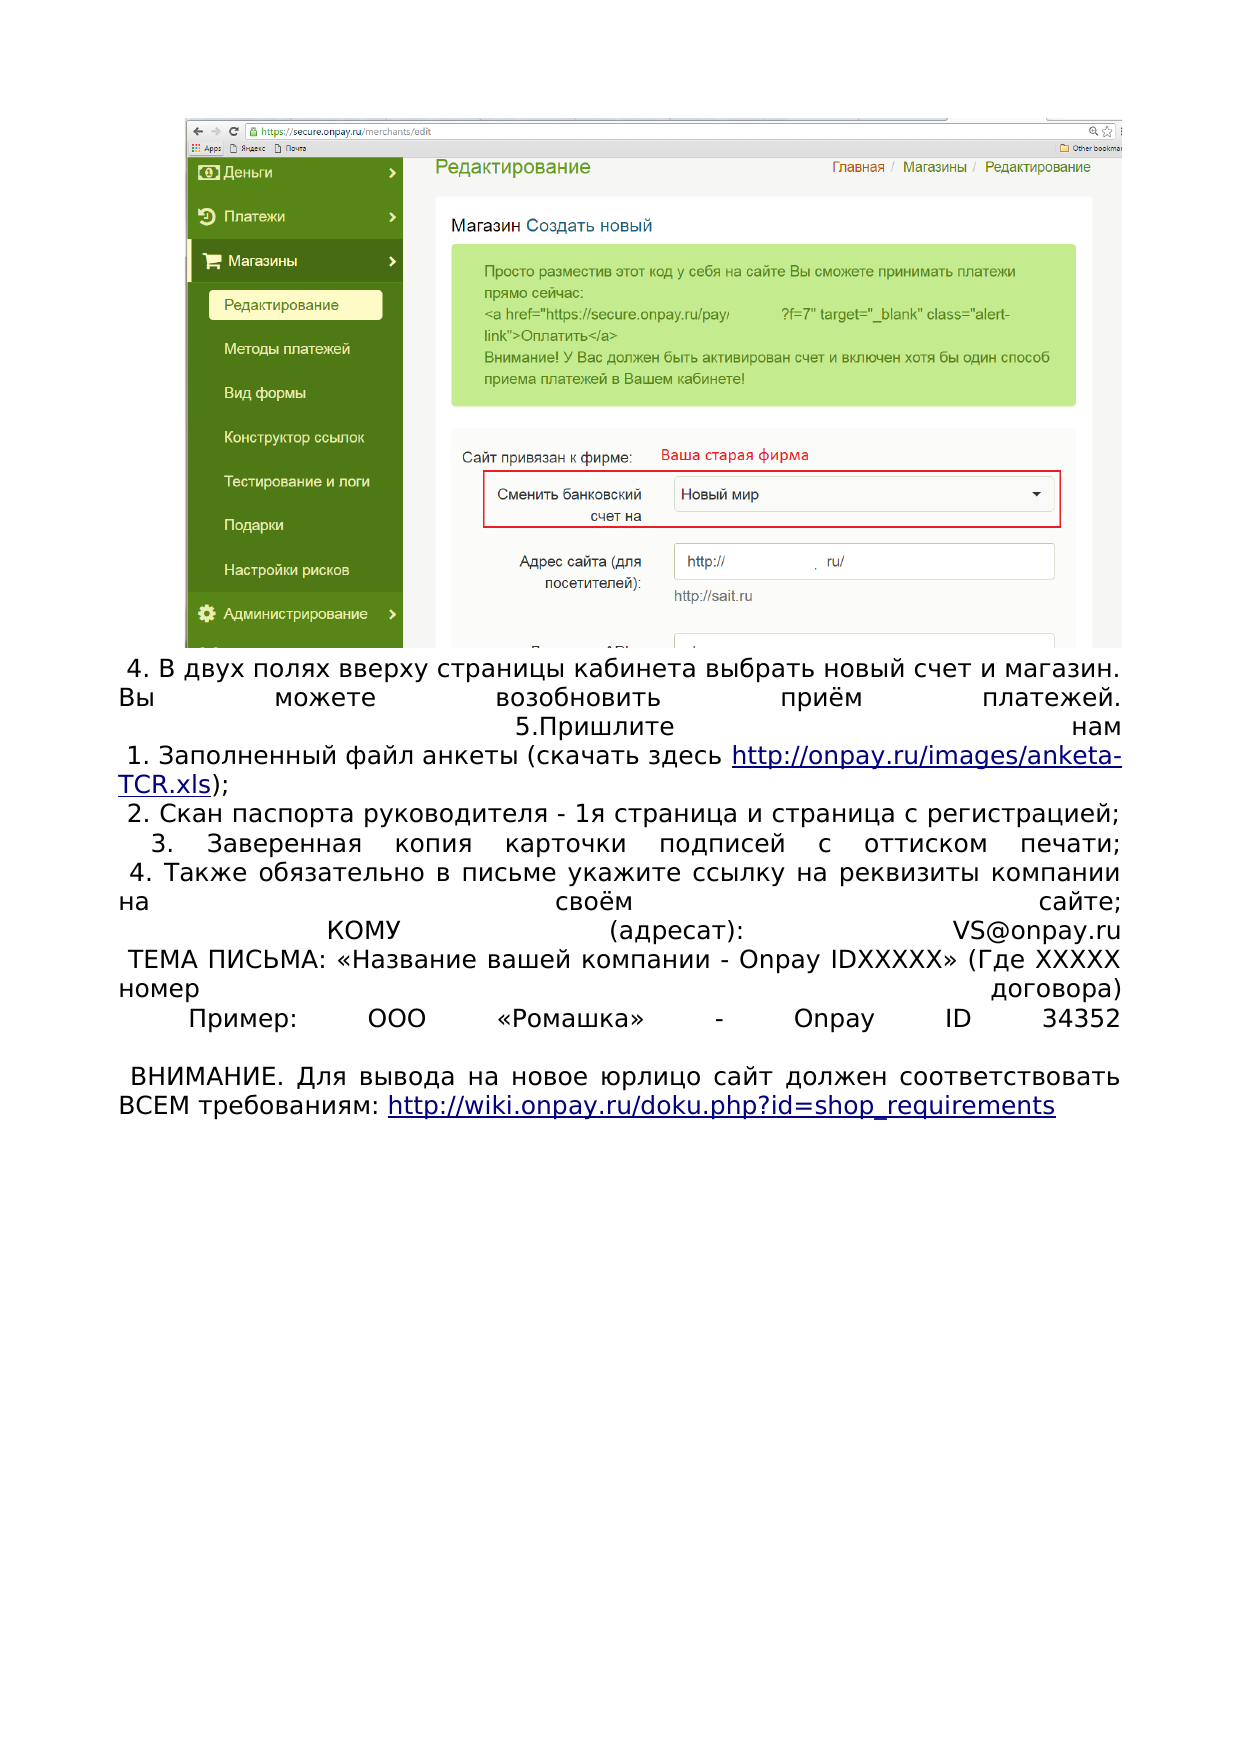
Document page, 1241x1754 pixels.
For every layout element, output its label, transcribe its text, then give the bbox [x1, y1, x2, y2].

text 4. В двух полях вверху страницы кабинета выбрать новый счет и магазин. Вы можете возобновить приём платежей. 5.Пришлите нам 1. Заполненный файл анкеты (скачать здесь http://onpay.ru/images/anketa-TCR.xls); 2. Скан паспорта руководителя - 1я страница и страница с регистрацией; 3. Заверенная копия карточки подписей с оттиском печати; 4. Также обязательно в письме укажите ссылку на реквизиты компании на своём сайте; КОМУ (адресат): VS@onpay.ru ТЕМА ПИСЬМА: «Название вашей компании - Onpay IDXXXXX» (Где ХХХХХ номер договора) Пример: ООО «Ромашка» - Оnpay ID 34352 ВНИМАНИЕ. Для вывода на новое юрлицо сайт должен соответствовать ВСЕМ требованиям: http://wiki.onpay.ru/doku.php?id=shop_requirements [118, 118, 1122, 1120]
picture [184, 118, 1123, 648]
